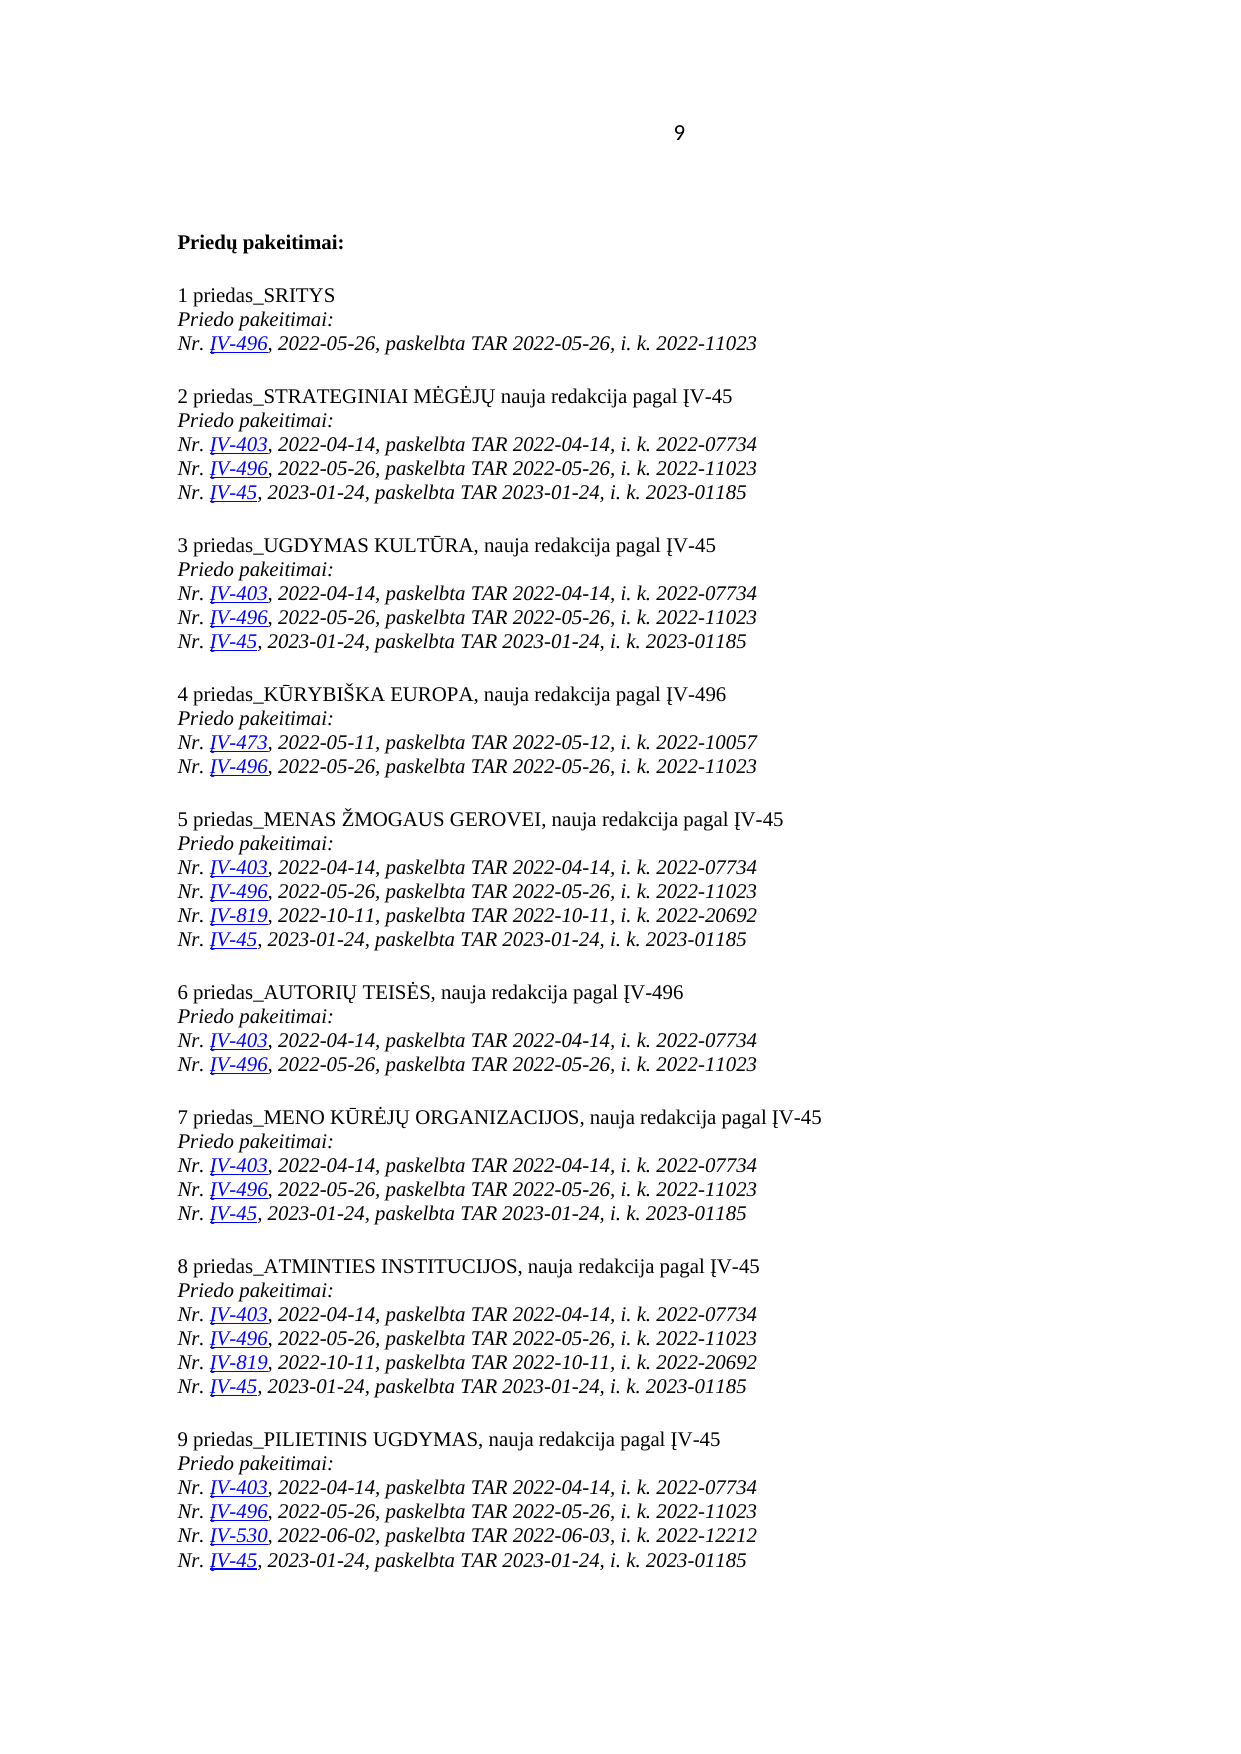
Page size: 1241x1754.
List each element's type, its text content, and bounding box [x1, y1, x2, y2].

text Priedo pakeitimai: [177, 408, 1181, 432]
text 3 priedas_UGDYMAS KULTŪRA, nauja redakcija pagal ĮV-45 [177, 533, 1181, 557]
text 8 priedas_ATMINTIES INSTITUCIJOS, nauja redakcija pagal ĮV-45 [177, 1254, 1181, 1278]
text 1 priedas_SRITYS [177, 283, 1181, 307]
text Priedo pakeitimai: [177, 1278, 1181, 1302]
text Nr. ĮV-45, 2023-01-24, paskelbta TAR 2023-01-24, i. k. 2023-01185 [177, 1201, 1181, 1225]
text 2 priedas_STRATEGINIAI MĖGĖJŲ nauja redakcija pagal ĮV-45 [177, 384, 1181, 408]
text 7 priedas_MENO KŪRĖJŲ ORGANIZACIJOS, nauja redakcija pagal ĮV-45 [177, 1105, 1181, 1129]
text Priedo pakeitimai: [177, 706, 1181, 730]
text 6 priedas_AUTORIŲ TEISĖS, nauja redakcija pagal ĮV-496 [177, 980, 1181, 1004]
text Nr. ĮV-403, 2022-04-14, paskelbta TAR 2022-04-14, i. k. 2022-07734 [177, 855, 1181, 879]
text Nr. ĮV-403, 2022-04-14, paskelbta TAR 2022-04-14, i. k. 2022-07734 [177, 581, 1181, 605]
text Nr. ĮV-403, 2022-04-14, paskelbta TAR 2022-04-14, i. k. 2022-07734 [177, 1475, 1181, 1499]
text Nr. ĮV-496, 2022-05-26, paskelbta TAR 2022-05-26, i. k. 2022-11023 [177, 754, 1181, 778]
text Nr. ĮV-496, 2022-05-26, paskelbta TAR 2022-05-26, i. k. 2022-11023 [177, 879, 1181, 903]
text Nr. ĮV-496, 2022-05-26, paskelbta TAR 2022-05-26, i. k. 2022-11023 [177, 456, 1181, 480]
text Nr. ĮV-496, 2022-05-26, paskelbta TAR 2022-05-26, i. k. 2022-11023 [177, 1499, 1181, 1523]
text Nr. ĮV-45, 2023-01-24, paskelbta TAR 2023-01-24, i. k. 2023-01185 [177, 1547, 1181, 1572]
text Priedų pakeitimai: [177, 230, 1181, 254]
text Nr. ĮV-403, 2022-04-14, paskelbta TAR 2022-04-14, i. k. 2022-07734 [177, 1153, 1181, 1177]
text Nr. ĮV-473, 2022-05-11, paskelbta TAR 2022-05-12, i. k. 2022-10057 [177, 730, 1181, 754]
text Priedo pakeitimai: [177, 1451, 1181, 1475]
text Nr. ĮV-45, 2023-01-24, paskelbta TAR 2023-01-24, i. k. 2023-01185 [177, 1374, 1181, 1398]
text Nr. ĮV-819, 2022-10-11, paskelbta TAR 2022-10-11, i. k. 2022-20692 [177, 1350, 1181, 1374]
text 4 priedas_KŪRYBIŠKA EUROPA, nauja redakcija pagal ĮV-496 [177, 682, 1181, 706]
text Nr. ĮV-403, 2022-04-14, paskelbta TAR 2022-04-14, i. k. 2022-07734 [177, 432, 1181, 456]
text Nr. ĮV-496, 2022-05-26, paskelbta TAR 2022-05-26, i. k. 2022-11023 [177, 605, 1181, 629]
text Nr. ĮV-496, 2022-05-26, paskelbta TAR 2022-05-26, i. k. 2022-11023 [177, 1326, 1181, 1350]
text Nr. ĮV-403, 2022-04-14, paskelbta TAR 2022-04-14, i. k. 2022-07734 [177, 1302, 1181, 1326]
text Nr. ĮV-403, 2022-04-14, paskelbta TAR 2022-04-14, i. k. 2022-07734 [177, 1028, 1181, 1052]
text Nr. ĮV-45, 2023-01-24, paskelbta TAR 2023-01-24, i. k. 2023-01185 [177, 629, 1181, 653]
text 9 priedas_PILIETINIS UGDYMAS, nauja redakcija pagal ĮV-45 [177, 1427, 1181, 1451]
text Priedo pakeitimai: [177, 1129, 1181, 1153]
text Nr. ĮV-496, 2022-05-26, paskelbta TAR 2022-05-26, i. k. 2022-11023 [177, 331, 1181, 355]
text 5 priedas_MENAS ŽMOGAUS GEROVEI, nauja redakcija pagal ĮV-45 [177, 807, 1181, 831]
text Priedo pakeitimai: [177, 1004, 1181, 1028]
text Nr. ĮV-530, 2022-06-02, paskelbta TAR 2022-06-03, i. k. 2022-12212 [177, 1523, 1181, 1547]
text Nr. ĮV-45, 2023-01-24, paskelbta TAR 2023-01-24, i. k. 2023-01185 [177, 927, 1181, 951]
text Priedo pakeitimai: [177, 557, 1181, 581]
text Priedo pakeitimai: [177, 831, 1181, 855]
text Nr. ĮV-496, 2022-05-26, paskelbta TAR 2022-05-26, i. k. 2022-11023 [177, 1177, 1181, 1201]
text Priedo pakeitimai: [177, 307, 1181, 331]
text Nr. ĮV-496, 2022-05-26, paskelbta TAR 2022-05-26, i. k. 2022-11023 [177, 1052, 1181, 1076]
text Nr. ĮV-819, 2022-10-11, paskelbta TAR 2022-10-11, i. k. 2022-20692 [177, 903, 1181, 927]
text Nr. ĮV-45, 2023-01-24, paskelbta TAR 2023-01-24, i. k. 2023-01185 [177, 480, 1181, 504]
